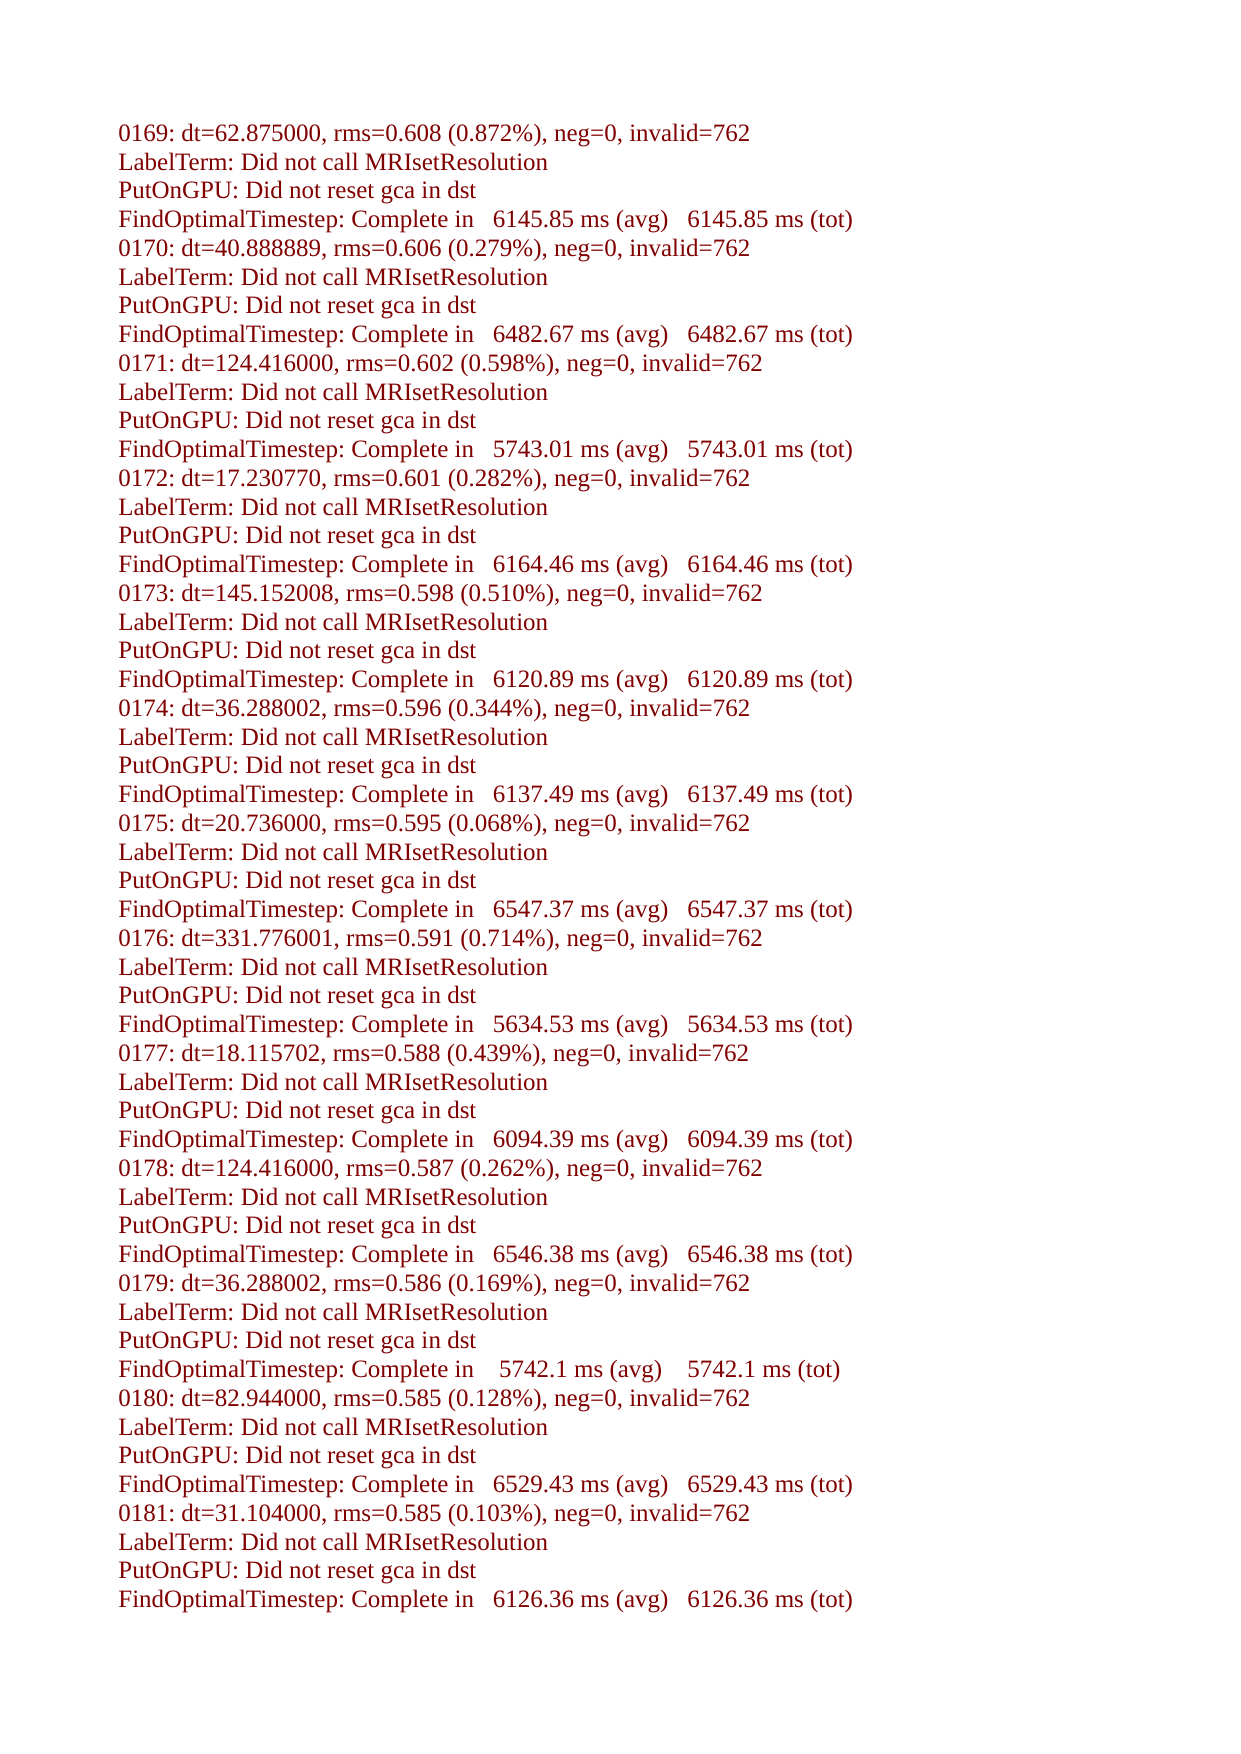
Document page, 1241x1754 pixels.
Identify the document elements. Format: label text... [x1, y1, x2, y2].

text PutOnGPU: Did not reset gca in dst [118, 751, 1122, 779]
text 0174: dt=36.288002, rms=0.596 (0.344%), neg=0, invalid=762 [118, 693, 1122, 722]
text LabelTerm: Did not call MRIsetResolution [118, 952, 1122, 981]
text 0181: dt=31.104000, rms=0.585 (0.103%), neg=0, invalid=762 [118, 1498, 1122, 1527]
text FindOptimalTimestep: Complete in 6164.46 ms (avg) 6164.46 ms (tot) [118, 549, 1122, 578]
text LabelTerm: Did not call MRIsetResolution [118, 492, 1122, 521]
text LabelTerm: Did not call MRIsetResolution [118, 607, 1122, 636]
text 0170: dt=40.888889, rms=0.606 (0.279%), neg=0, invalid=762 [118, 233, 1122, 262]
text LabelTerm: Did not call MRIsetResolution [118, 722, 1122, 751]
text PutOnGPU: Did not reset gca in dst [118, 521, 1122, 549]
text PutOnGPU: Did not reset gca in dst [118, 981, 1122, 1009]
text FindOptimalTimestep: Complete in 6137.49 ms (avg) 6137.49 ms (tot) [118, 779, 1122, 808]
text PutOnGPU: Did not reset gca in dst [118, 1211, 1122, 1239]
text 0177: dt=18.115702, rms=0.588 (0.439%), neg=0, invalid=762 [118, 1038, 1122, 1067]
text PutOnGPU: Did not reset gca in dst [118, 866, 1122, 894]
text LabelTerm: Did not call MRIsetResolution [118, 262, 1122, 291]
text LabelTerm: Did not call MRIsetResolution [118, 147, 1122, 176]
text 0176: dt=331.776001, rms=0.591 (0.714%), neg=0, invalid=762 [118, 923, 1122, 952]
text FindOptimalTimestep: Complete in 6120.89 ms (avg) 6120.89 ms (tot) [118, 664, 1122, 693]
text FindOptimalTimestep: Complete in 5743.01 ms (avg) 5743.01 ms (tot) [118, 434, 1122, 463]
text PutOnGPU: Did not reset gca in dst [118, 1556, 1122, 1584]
text LabelTerm: Did not call MRIsetResolution [118, 1182, 1122, 1211]
text 0173: dt=145.152008, rms=0.598 (0.510%), neg=0, invalid=762 [118, 578, 1122, 607]
text 0172: dt=17.230770, rms=0.601 (0.282%), neg=0, invalid=762 [118, 463, 1122, 492]
text FindOptimalTimestep: Complete in 6547.37 ms (avg) 6547.37 ms (tot) [118, 894, 1122, 923]
text LabelTerm: Did not call MRIsetResolution [118, 837, 1122, 866]
text FindOptimalTimestep: Complete in 6546.38 ms (avg) 6546.38 ms (tot) [118, 1239, 1122, 1268]
text LabelTerm: Did not call MRIsetResolution [118, 1067, 1122, 1096]
text PutOnGPU: Did not reset gca in dst [118, 1441, 1122, 1469]
text LabelTerm: Did not call MRIsetResolution [118, 377, 1122, 406]
text LabelTerm: Did not call MRIsetResolution [118, 1412, 1122, 1441]
text FindOptimalTimestep: Complete in 6529.43 ms (avg) 6529.43 ms (tot) [118, 1469, 1122, 1498]
text PutOnGPU: Did not reset gca in dst [118, 1096, 1122, 1124]
text PutOnGPU: Did not reset gca in dst [118, 636, 1122, 664]
text FindOptimalTimestep: Complete in 5634.53 ms (avg) 5634.53 ms (tot) [118, 1009, 1122, 1038]
text PutOnGPU: Did not reset gca in dst [118, 291, 1122, 319]
text LabelTerm: Did not call MRIsetResolution [118, 1297, 1122, 1326]
text 0171: dt=124.416000, rms=0.602 (0.598%), neg=0, invalid=762 [118, 348, 1122, 377]
text PutOnGPU: Did not reset gca in dst [118, 1326, 1122, 1354]
text FindOptimalTimestep: Complete in 5742.1 ms (avg) 5742.1 ms (tot) [118, 1354, 1122, 1383]
text FindOptimalTimestep: Complete in 6482.67 ms (avg) 6482.67 ms (tot) [118, 319, 1122, 348]
text FindOptimalTimestep: Complete in 6145.85 ms (avg) 6145.85 ms (tot) [118, 204, 1122, 233]
text PutOnGPU: Did not reset gca in dst [118, 176, 1122, 204]
text 0180: dt=82.944000, rms=0.585 (0.128%), neg=0, invalid=762 [118, 1383, 1122, 1412]
text FindOptimalTimestep: Complete in 6126.36 ms (avg) 6126.36 ms (tot) [118, 1584, 1122, 1613]
text 0179: dt=36.288002, rms=0.586 (0.169%), neg=0, invalid=762 [118, 1268, 1122, 1297]
text 0178: dt=124.416000, rms=0.587 (0.262%), neg=0, invalid=762 [118, 1153, 1122, 1182]
text LabelTerm: Did not call MRIsetResolution [118, 1527, 1122, 1556]
text PutOnGPU: Did not reset gca in dst [118, 406, 1122, 434]
text 0175: dt=20.736000, rms=0.595 (0.068%), neg=0, invalid=762 [118, 808, 1122, 837]
text FindOptimalTimestep: Complete in 6094.39 ms (avg) 6094.39 ms (tot) [118, 1124, 1122, 1153]
text 0169: dt=62.875000, rms=0.608 (0.872%), neg=0, invalid=762 [118, 118, 1122, 147]
